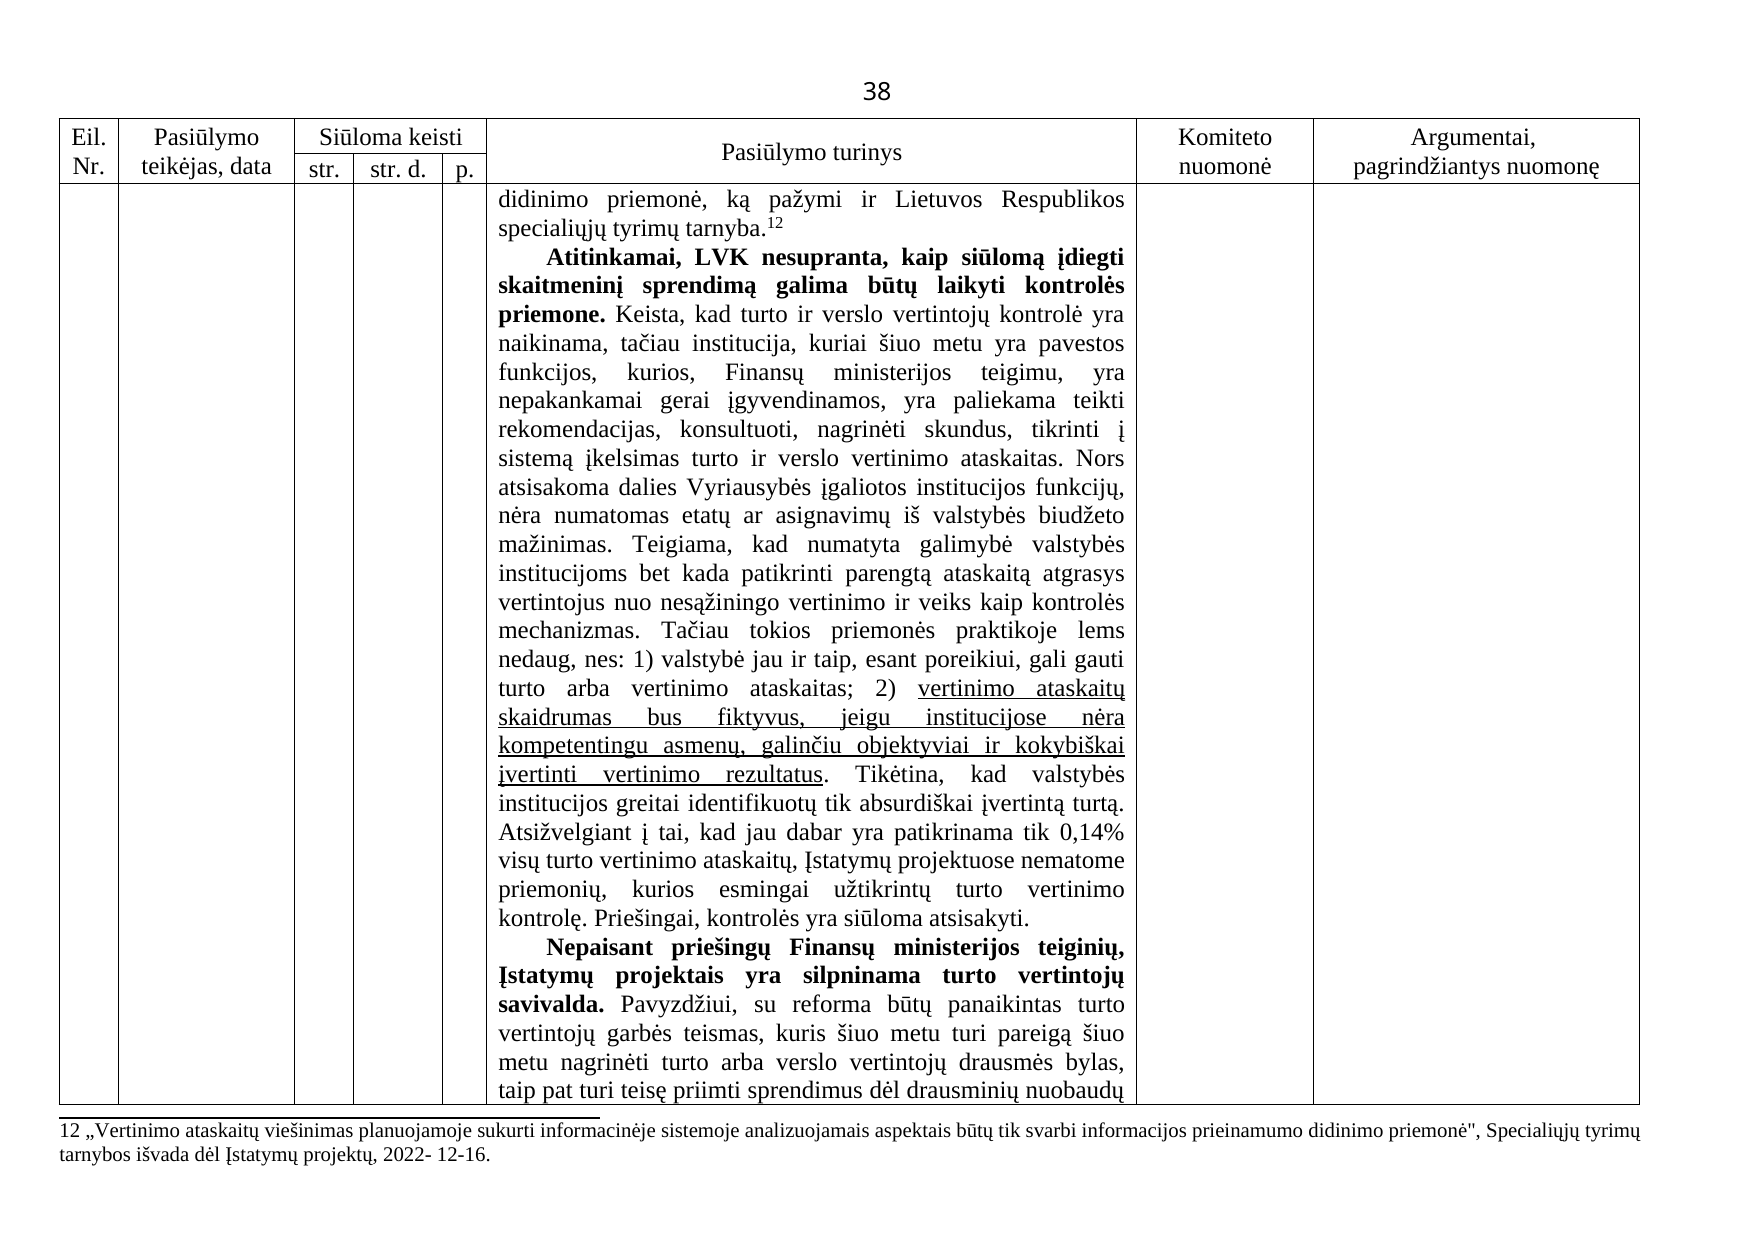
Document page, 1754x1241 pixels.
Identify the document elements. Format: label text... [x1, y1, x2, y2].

table_cell [1137, 184, 1313, 1104]
table_cell didinimo priemonė, ką pažymi ir Lietuvos Respublikos specialiųjų tyrimų tarnyba. Atitinkamai, LVK nesupranta, kaip siūlomą įdiegti skaitmeninį sprendimą galima būtų laikyti kontrolės priemone. Keista, kad turto ir verslo vertintojų kontrolė yra naikinama, tačiau institucija, kuriai šiuo metu yra pavestos funkcijos, kurios, Finansų ministerijos teigimu, yra nepakankamai gerai įgyvendinamos, yra paliekama teikti rekomendacijas, konsultuoti, nagrinėti skundus, tikrinti į sistemą įkelsimas turto ir verslo vertinimo ataskaitas. Nors atsisakoma dalies Vyriausybės įgaliotos institucijos funkcijų, nėra numatomas etatų ar asignavimų iš valstybės biudžeto mažinimas. Teigiama, kad numatyta galimybė valstybės institucijoms bet kada patikrinti parengtą ataskaitą atgrasys vertintojus nuo nesąžiningo vertinimo ir veiks kaip kontrolės mechanizmas. Tačiau tokios priemonės praktikoje lems nedaug, nes: 1) valstybė jau ir taip, esant poreikiui, gali gauti turto arba vertinimo ataskaitas; 2) vertinimo ataskaitų skaidrumas bus fiktyvus, jeigu institucijose nėra kompetentingu asmenų, galinčiu objektyviai ir kokybiškai įvertinti vertinimo rezultatus. Tikėtina, kad valstybės institucijos greitai identifikuotų tik absurdiškai įvertintą turtą. Atsižvelgiant į tai, kad jau dabar yra patikrinama tik 0,14% visų turto vertinimo ataskaitų, Įstatymų projektuose nematome priemonių, kurios esmingai užtikrintų turto vertinimo kontrolę. Priešingai, kontrolės yra siūloma atsisakyti. Nepaisant priešingų Finansų ministerijos teiginių, Įstatymų projektais yra silpninama turto vertintojų savivalda. Pavyzdžiui, su reforma būtų panaikintas turto vertintojų garbės teismas, kuris šiuo metu turi pareigą šiuo metu nagrinėti turto arba verslo vertintojų drausmės bylas, taip pat turi teisę priimti sprendimus dėl drausminių nuobaudų [487, 184, 1136, 1104]
table_header Siūloma keisti [295, 119, 486, 153]
table_header Eil. Nr. [60, 119, 118, 183]
table_cell [119, 184, 294, 1104]
table_cell p. [443, 154, 486, 183]
table_cell str. [295, 154, 353, 183]
table_header Pasiūlymo teikėjas, data [119, 119, 294, 183]
table_header Komiteto nuomonė [1137, 119, 1313, 183]
table_cell [295, 184, 353, 1104]
table_cell [1314, 184, 1639, 1104]
table_header Pasiūlymo turinys [487, 119, 1136, 183]
table_cell [60, 184, 118, 1104]
table_header Argumentai, pagrindžiantys nuomonę [1314, 119, 1639, 183]
table_cell [354, 184, 442, 1104]
table_cell str. d. [354, 154, 442, 183]
table_cell [443, 184, 486, 1104]
